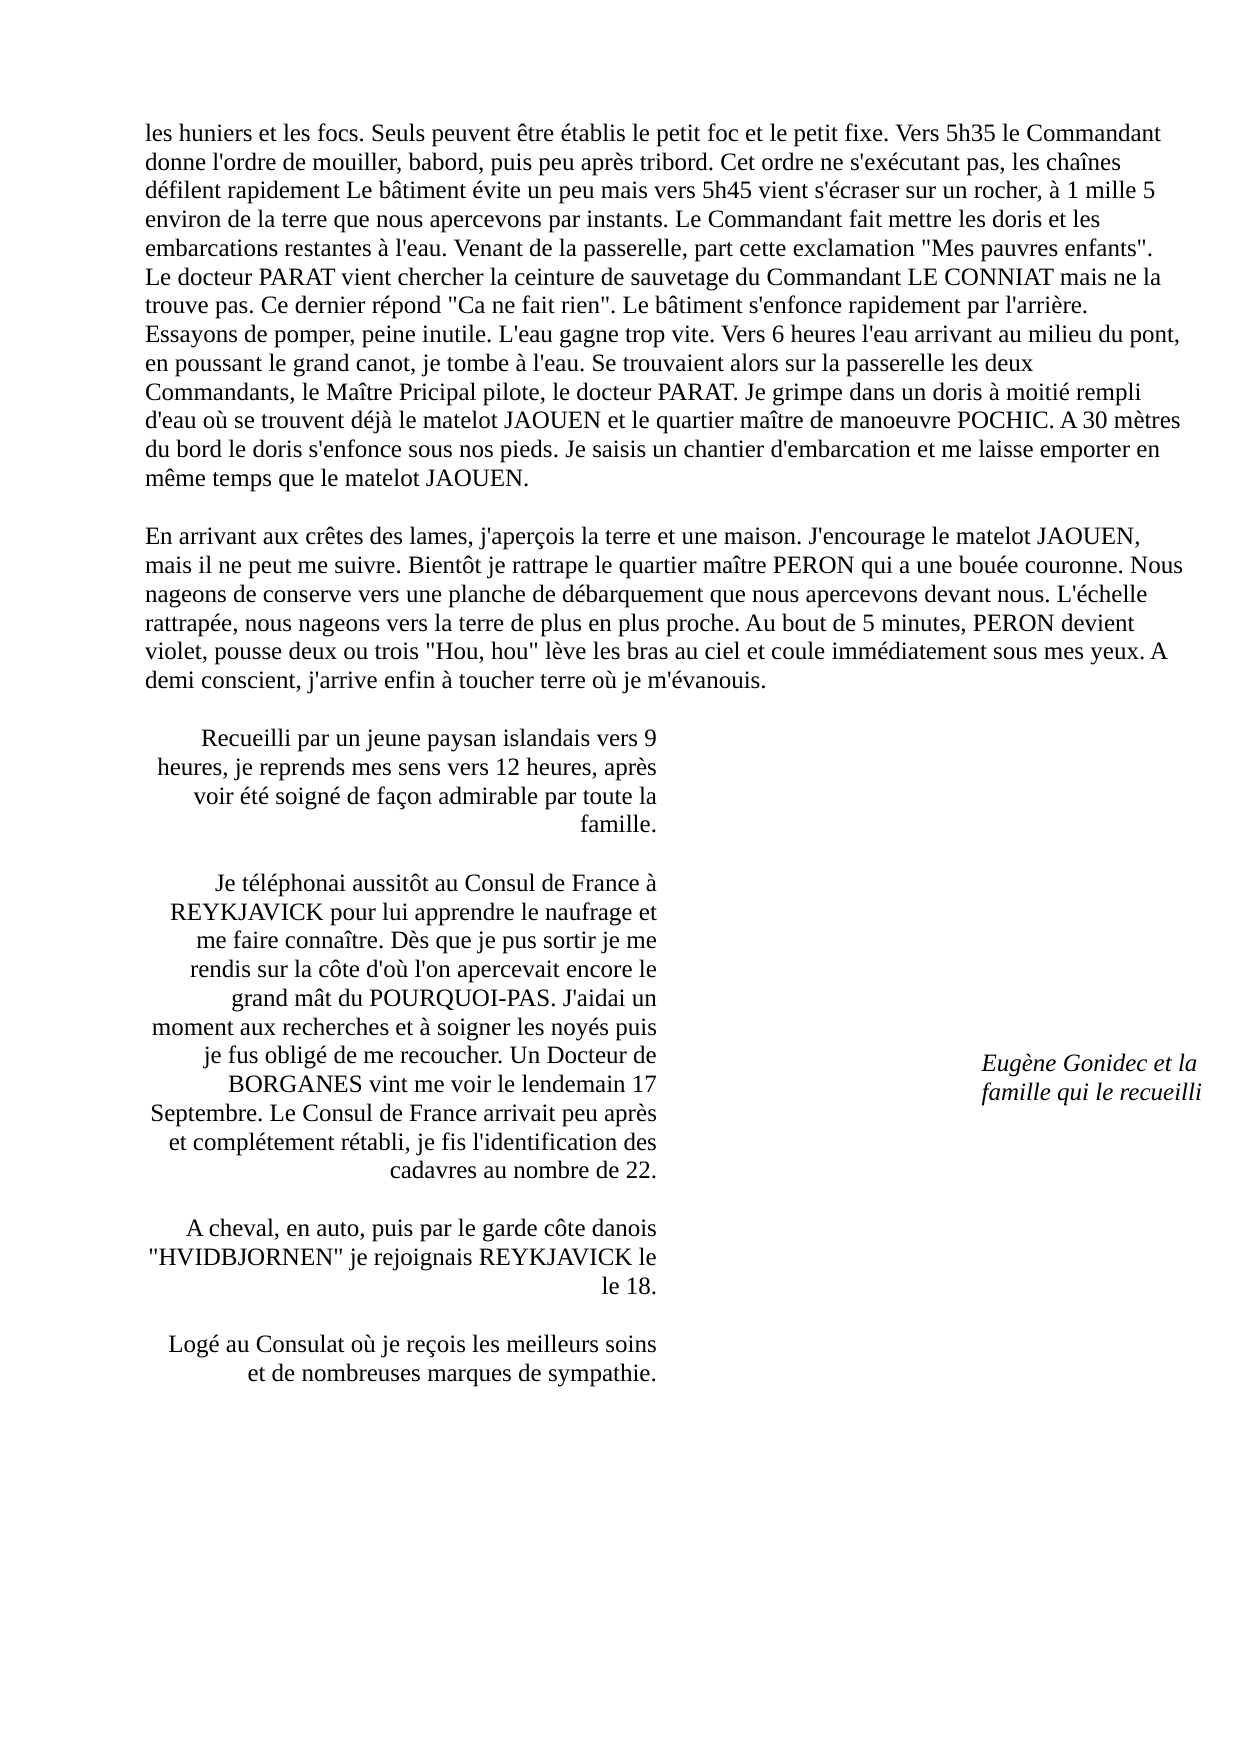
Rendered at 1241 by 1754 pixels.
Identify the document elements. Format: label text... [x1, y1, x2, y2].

table_cell [657, 1048, 981, 1416]
table_cell Eugène Gonidec et la famille qui le recueilli [981, 1048, 1240, 1416]
table_cell [1185, 118, 1240, 723]
table_cell [118, 118, 145, 1416]
table_cell [197, 1416, 611, 1441]
table_cell [704, 748, 1240, 1048]
table_cell [118, 1416, 197, 1441]
table_cell [611, 1416, 1240, 1441]
table_cell les huniers et les focs. Seuls peuvent être établis le petit foc et le petit fixe. Vers 5h35 le Commandant donne l'ordre de mouiller, babord, puis peu après tribord. Cet ordre ne s'exécutant pas, les chaînes défilent rapidement Le bâtiment évite un peu mais vers 5h45 vient s'écraser sur un rocher, à 1 mille 5 environ de la terre que nous apercevons par instants. Le Commandant fait mettre les doris et les embarcations restantes à l'eau. Venant de la passerelle, part cette exclamation "Mes pauvres enfants". Le docteur PARAT vient chercher la ceinture de sauvetage du Commandant LE CONNIAT mais ne la trouve pas. Ce dernier répond "Ca ne fait rien". Le bâtiment s'enfonce rapidement par l'arrière. Essayons de pomper, peine inutile. L'eau gagne trop vite. Vers 6 heures l'eau arrivant au milieu du pont, en poussant le grand canot, je tombe à l'eau. Se trouvaient alors sur la passerelle les deux Commandants, le Maître Pricipal pilote, le docteur PARAT. Je grimpe dans un doris à moitié rempli d'eau où se trouvent déjà le matelot JAOUEN et le quartier maître de manoeuvre POCHIC. A 30 mètres du bord le doris s'enfonce sous nos pieds. Je saisis un chantier d'embarcation et me laisse emporter en même temps que le matelot JAOUEN. En arrivant aux crêtes des lames, j'aperçois la terre et une maison. J'encourage le matelot JAOUEN, mais il ne peut me suivre. Bientôt je rattrape le quartier maître PERON qui a une bouée couronne. Nous nageons de conserve vers une planche de débarquement que nous apercevons devant nous. L'échelle rattrapée, nous nageons vers la terre de plus en plus proche. Au bout de 5 minutes, PERON devient violet, pousse deux ou trois "Hou, hou" lève les bras au ciel et coule immédiatement sous mes yeux. A demi conscient, j'arrive enfin à toucher terre où je m'évanouis. [145, 118, 1184, 723]
table_cell [657, 723, 1240, 748]
table_cell Recueilli par un jeune paysan islandais vers 9 heures, je reprends mes sens vers 12 heures, après voir été soigné de façon admirable par toute la famille. Je téléphonai aussitôt au Consul de France à REYKJAVICK pour lui apprendre le naufrage et me faire connaître. Dès que je pus sortir je me rendis sur la côte d'où l'on apercevait encore le grand mât du POURQUOI-PAS. J'aidai un moment aux recherches et à soigner les noyés puis je fus obligé de me recoucher. Un Docteur de BORGANES vint me voir le lendemain 17 Septembre. Le Consul de France arrivait peu après et complétement rétabli, je fis l'identification des cadavres au nombre de 22. A cheval, en auto, puis par le garde côte danois "HVIDBJORNEN" je rejoignais REYKJAVICK le le 18. Logé au Consulat où je reçois les meilleurs soins et de nombreuses marques de sympathie. [145, 723, 657, 1416]
table_cell [657, 748, 704, 1048]
